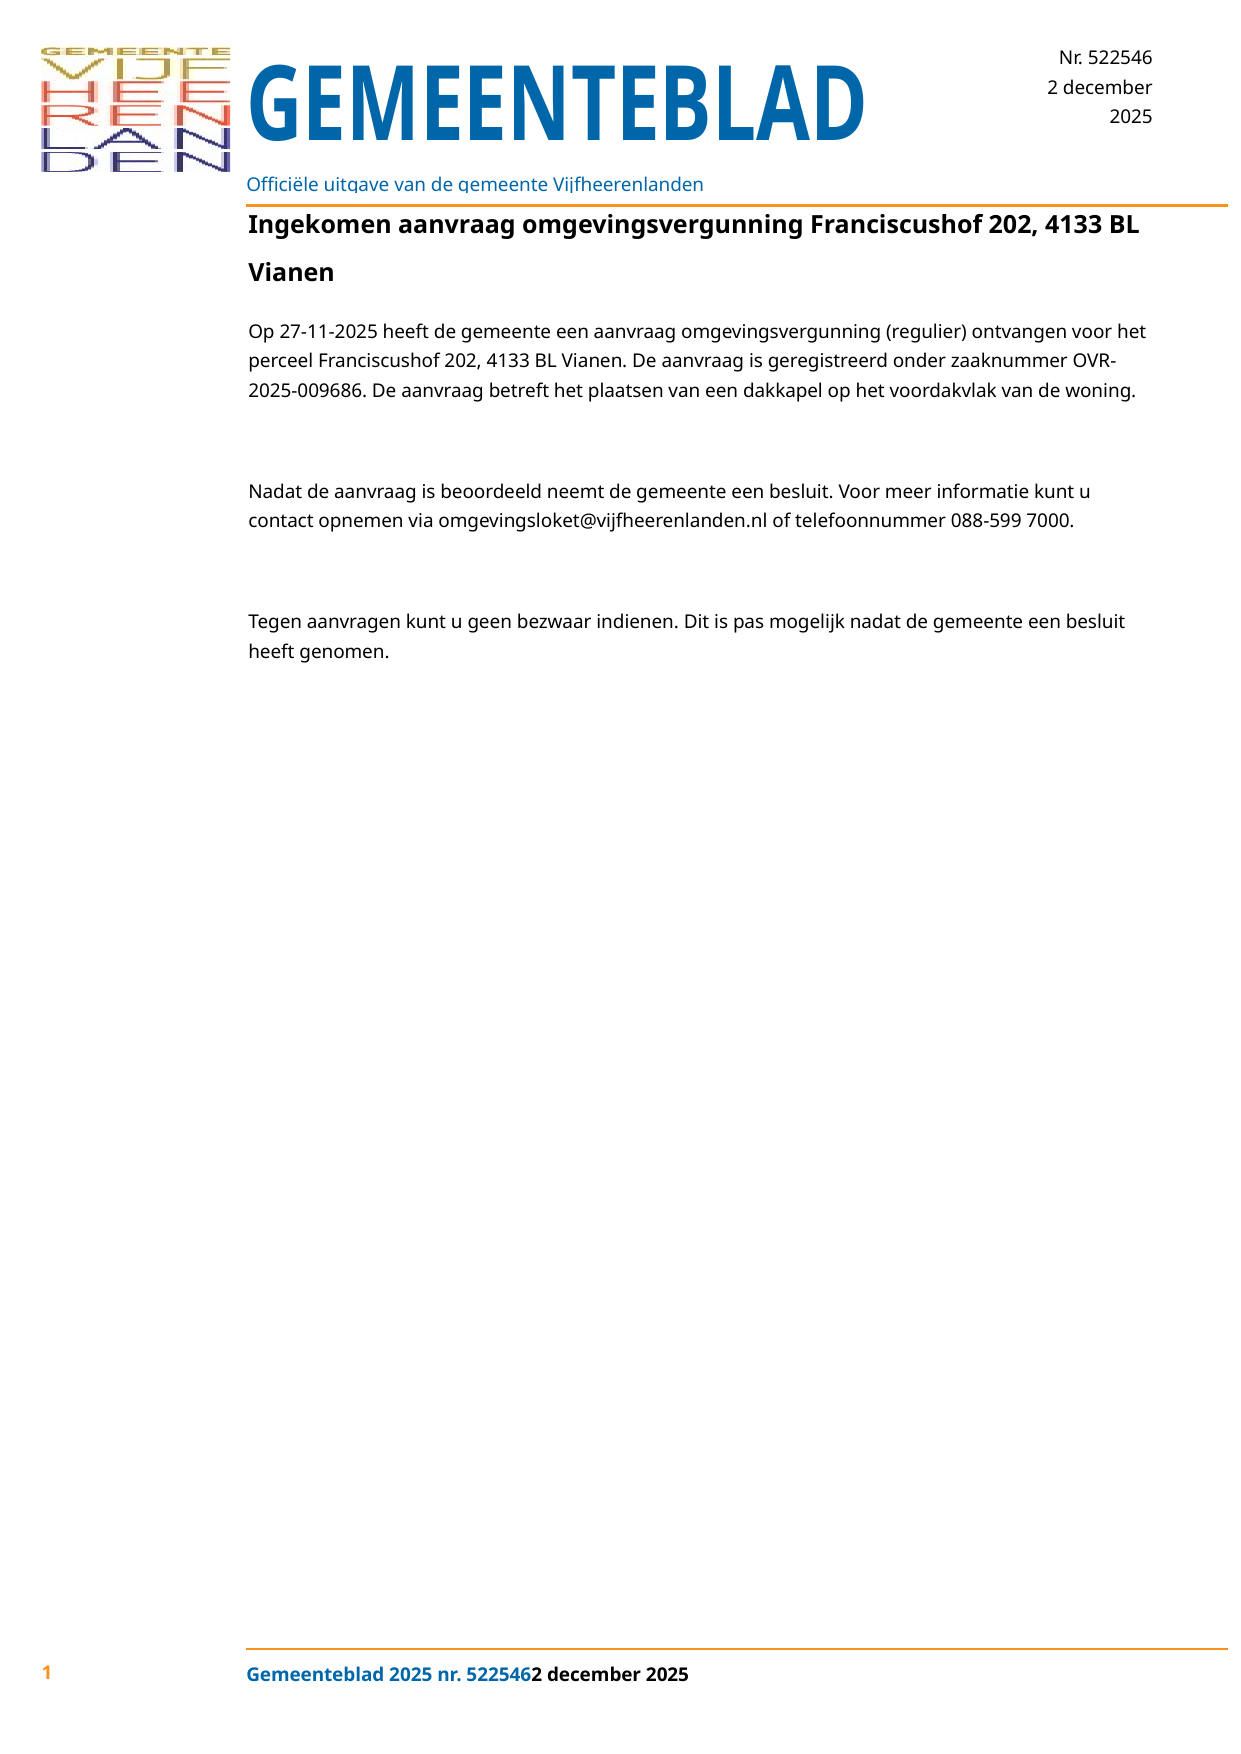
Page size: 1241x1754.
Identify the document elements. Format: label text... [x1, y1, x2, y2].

text Nadat de aanvraag is beoordeeld neemt de gemeente een besluit. Voor meer informatie kunt u contact opnemen via omgevingsloket@vijfheerenlanden.nl of telefoonnummer 088-599 7000. [248, 478, 1152, 533]
text Tegen aanvragen kunt u geen bezwaar indienen. Dit is pas mogelijk nadat de gemeente een besluit heeft genomen. [248, 608, 1152, 664]
picture [41, 47, 231, 172]
text Op 27-11-2025 heeft de gemeente een aanvraag omgevingsvergunning (regulier) ontvangen voor het perceel Franciscushof 202, 4133 BL Vianen. De aanvraag is geregistreerd onder zaaknummer OVR-2025-009686. De aanvraag betreft het plaatsen van een dakkapel op het voordakvlak van de woning. [248, 318, 1152, 403]
text Ingekomen aanvraag omgevingsvergunning Franciscushof 202, 4133 BL Vianen [248, 207, 1152, 288]
